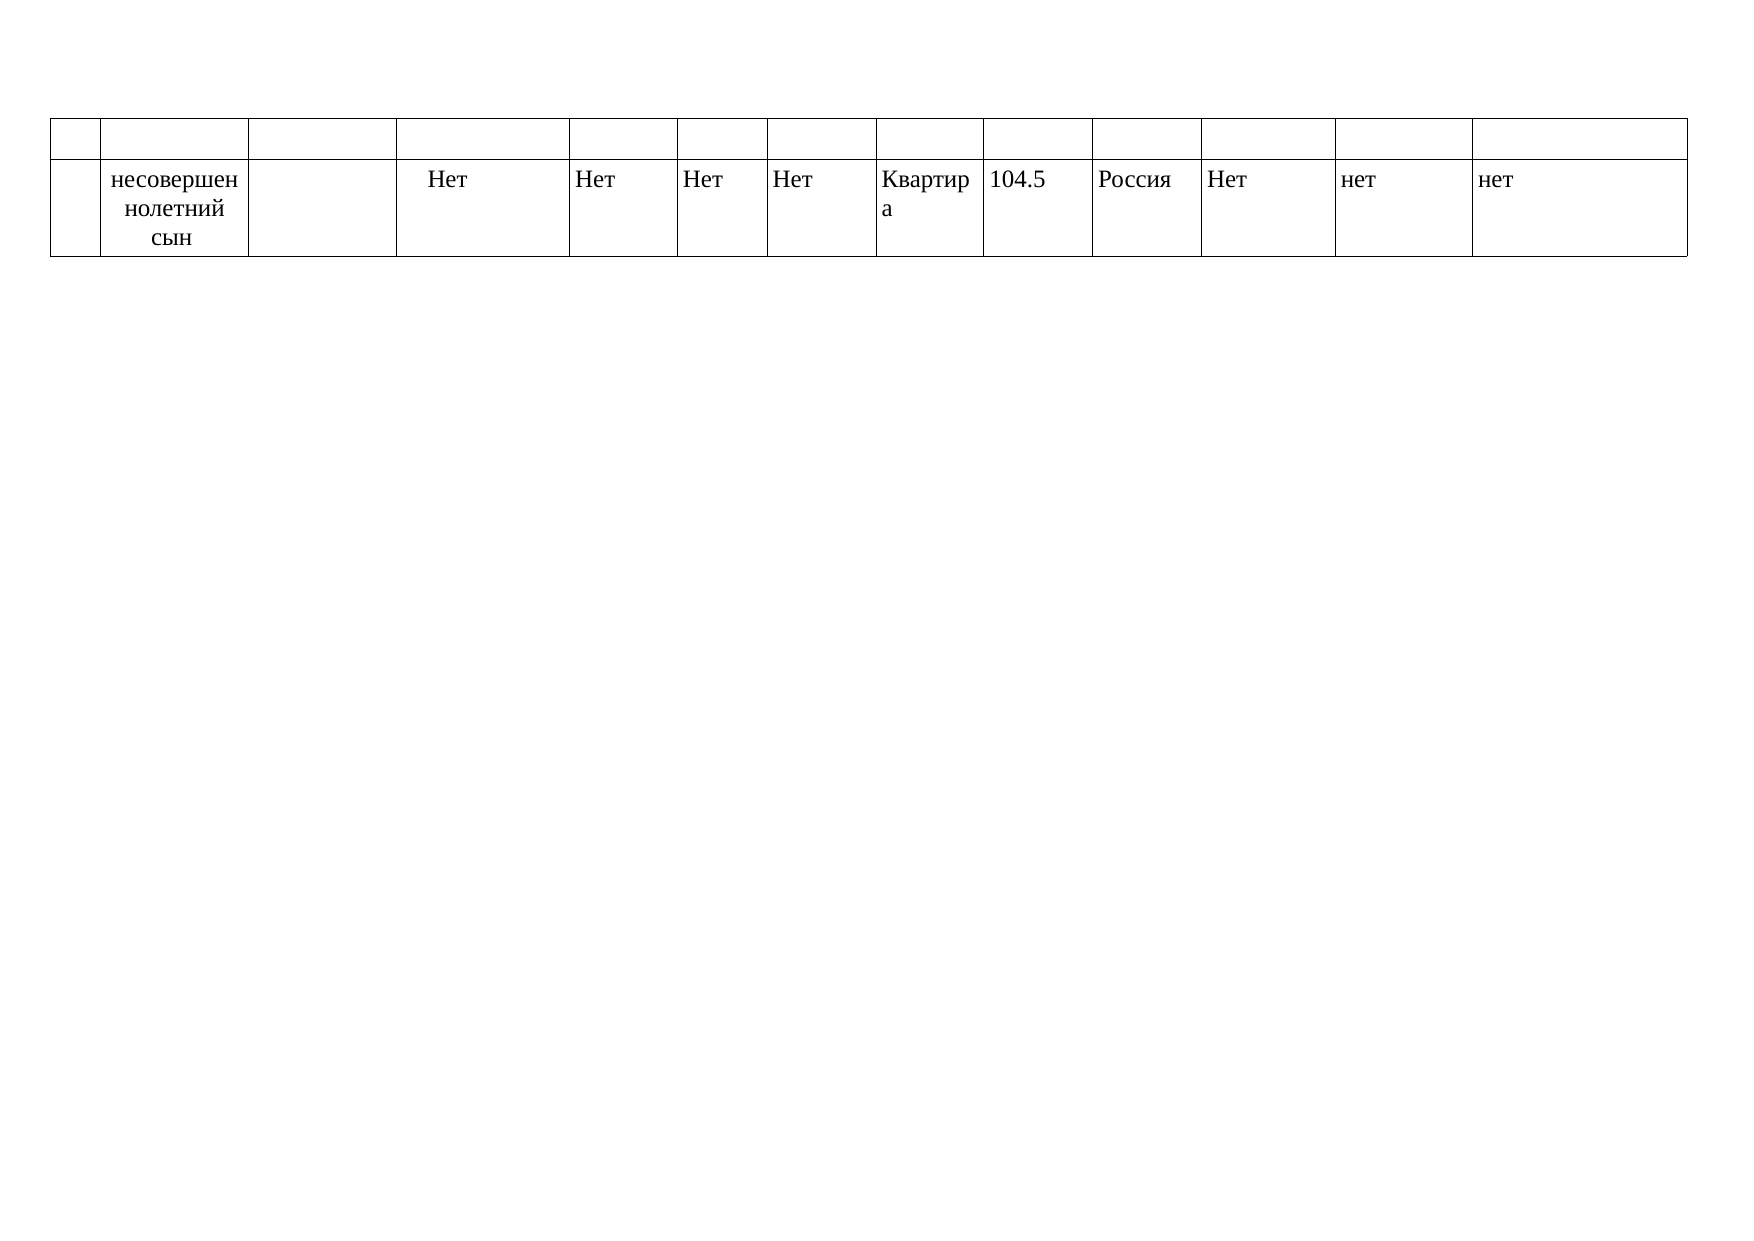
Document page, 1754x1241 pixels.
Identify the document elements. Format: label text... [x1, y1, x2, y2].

table_cell [768, 119, 876, 158]
table_cell 104,5 [984, 119, 1092, 158]
table_cell [397, 119, 569, 158]
table_cell [1336, 119, 1472, 158]
table_cell [51, 119, 100, 158]
table_cell несовершеннолетний сын [101, 160, 248, 256]
table_cell [1202, 119, 1335, 158]
table_cell Нет [397, 160, 569, 256]
table_cell нет [1336, 160, 1472, 256]
table_cell [101, 119, 248, 158]
table_cell Нет [570, 160, 677, 256]
table_cell [678, 119, 767, 158]
table_cell нет [1473, 160, 1687, 256]
table_cell [51, 160, 100, 256]
table_cell [877, 119, 983, 158]
table_cell Нет [678, 160, 767, 256]
table_cell [249, 119, 396, 158]
table_cell Квартира [877, 160, 983, 256]
table_cell 104,5 [984, 160, 1092, 256]
table_cell Россия [1093, 160, 1201, 256]
table_cell Нет [1202, 160, 1335, 256]
table_cell [1093, 119, 1201, 158]
table_cell [1473, 119, 1687, 158]
table_cell [249, 160, 396, 256]
table_cell Нет [768, 160, 876, 256]
table_cell [570, 119, 677, 158]
